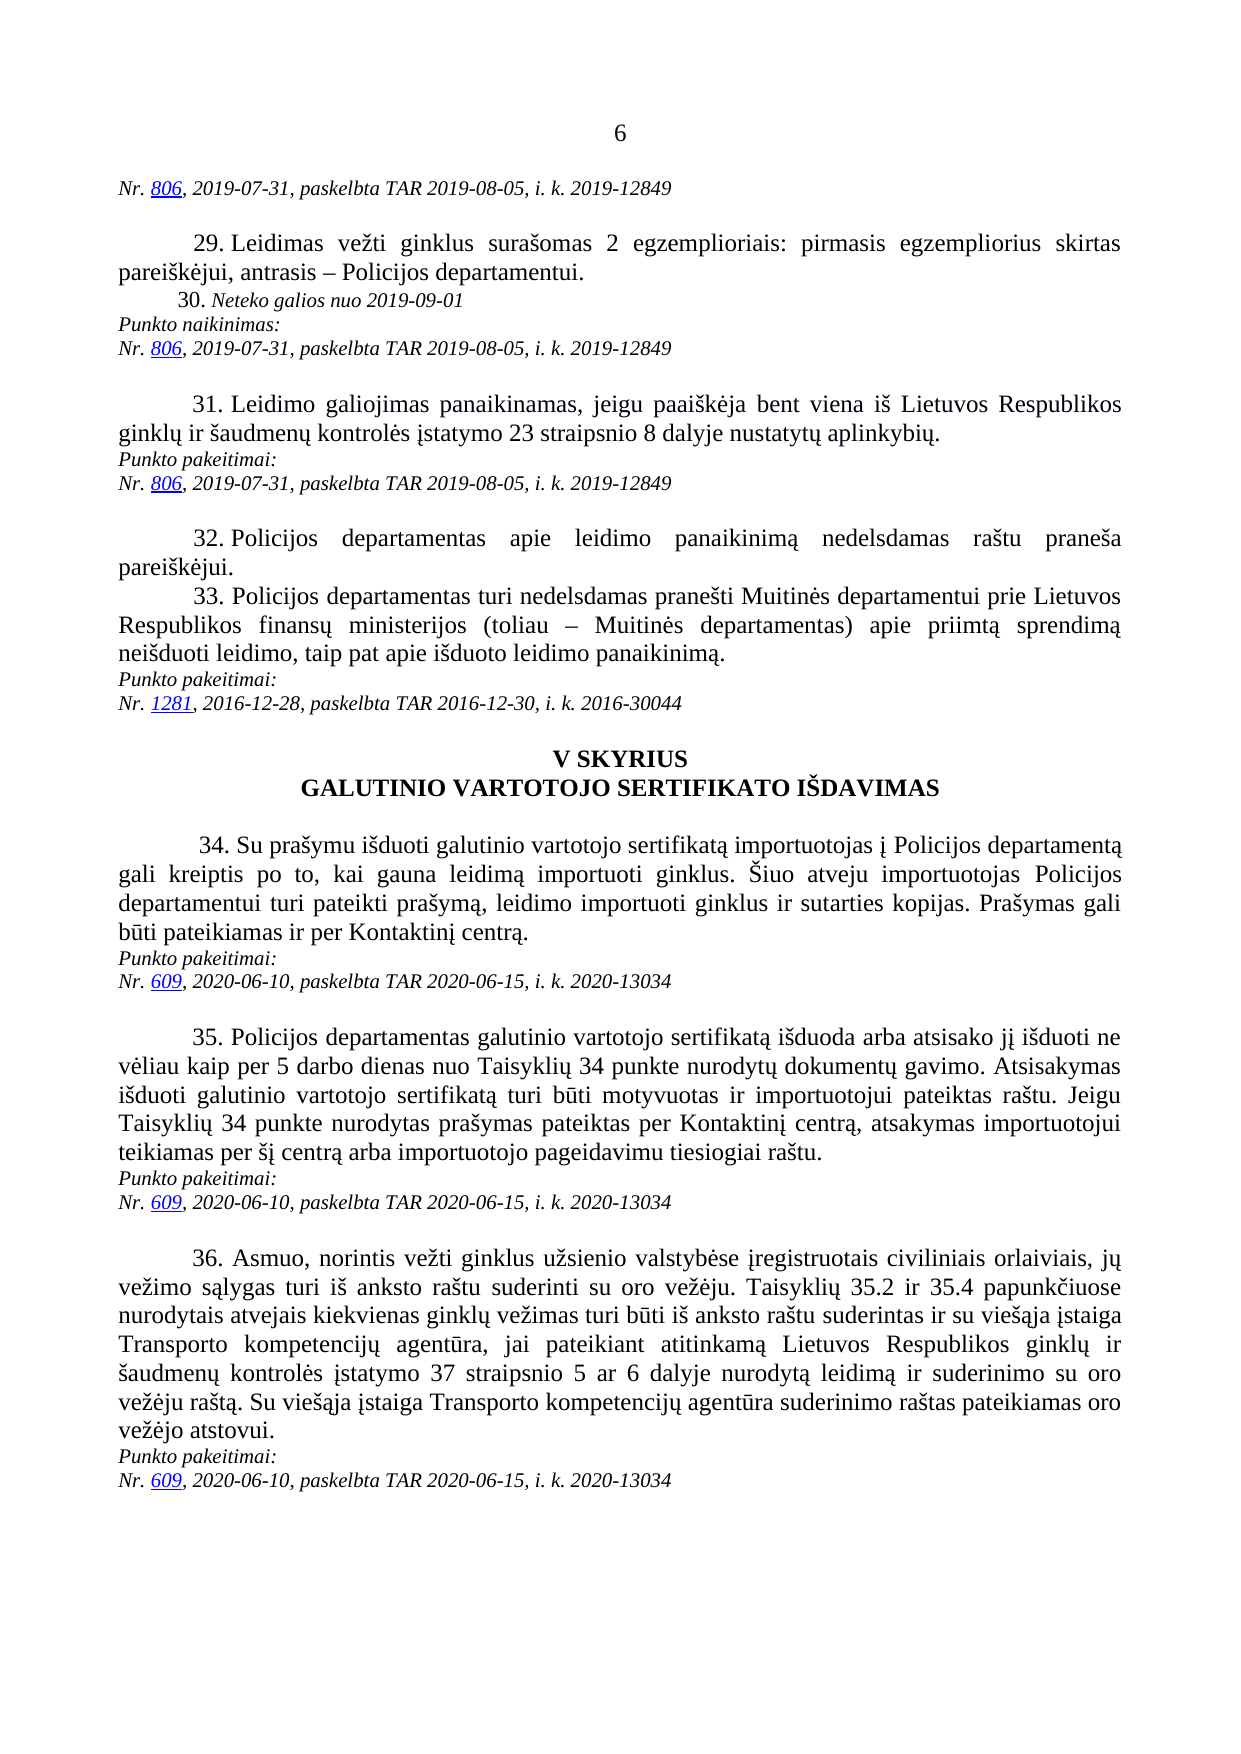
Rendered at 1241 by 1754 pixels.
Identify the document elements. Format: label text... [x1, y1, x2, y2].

text Nr. 806, 2019-07-31, paskelbta TAR 2019-08-05, i. k. 2019-12849 [118, 336, 1122, 360]
text 30. Neteko galios nuo 2019-09-01 [118, 286, 1122, 312]
text 36. Asmuo, norintis vežti ginklus užsienio valstybėse įregistruotais civiliniais orlaiviais, jų vežimo sąlygas turi iš anksto raštu suderinti su oro vežėju. Taisyklių 35.2 ir 35.4 papunkčiuose nurodytais atvejais kiekvienas ginklų vežimas turi būti iš anksto raštu suderintas ir su viešąja įstaiga Transporto kompetencijų agentūra, jai pateikiant atitinkamą Lietuvos Respublikos ginklų ir šaudmenų kontrolės įstatymo 37 straipsnio 5 ar 6 dalyje nurodytą leidimą ir suderinimo su oro vežėju raštą. Su viešąja įstaiga Transporto kompetencijų agentūra suderinimo raštas pateikiamas oro vežėjo atstovui. [118, 1243, 1122, 1444]
text Punkto pakeitimai: [118, 447, 1122, 471]
text Punkto naikinimas: [118, 312, 1122, 336]
text Punkto pakeitimai: [118, 667, 1122, 691]
text Nr. 806, 2019-07-31, paskelbta TAR 2019-08-05, i. k. 2019-12849 [118, 471, 1122, 495]
text Nr. 1281, 2016-12-28, paskelbta TAR 2016-12-30, i. k. 2016-30044 [118, 691, 1122, 715]
text 35. Policijos departamentas galutinio vartotojo sertifikatą išduoda arba atsisako jį išduoti ne vėliau kaip per 5 darbo dienas nuo Taisyklių 34 punkte nurodytų dokumentų gavimo. Atsisakymas išduoti galutinio vartotojo sertifikatą turi būti motyvuotas ir importuotojui pateiktas raštu. Jeigu Taisyklių 34 punkte nurodytas prašymas pateiktas per Kontaktinį centrą, atsakymas importuotojui teikiamas per šį centrą arba importuotojo pageidavimu tiesiogiai raštu. [118, 1022, 1122, 1166]
text Nr. 609, 2020-06-10, paskelbta TAR 2020-06-15, i. k. 2020-13034 [118, 1190, 1122, 1214]
text 32. Policijos departamentas apie leidimo panaikinimą nedelsdamas raštu praneša pareiškėjui. [118, 523, 1122, 581]
text GALUTINIO VARTOTOJO SERTIFIKATO IŠDAVIMAS [118, 773, 1122, 802]
text V SKYRIUS [118, 744, 1122, 773]
text Nr. 609, 2020-06-10, paskelbta TAR 2020-06-15, i. k. 2020-13034 [118, 1468, 1122, 1492]
text Punkto pakeitimai: [118, 1444, 1122, 1468]
text 31. Leidimo galiojimas panaikinamas, jeigu paaiškėja bent viena iš Lietuvos Respublikos ginklų ir šaudmenų kontrolės įstatymo 23 straipsnio 8 dalyje nustatytų aplinkybių. [118, 389, 1122, 447]
text Nr. 806, 2019-07-31, paskelbta TAR 2019-08-05, i. k. 2019-12849 [118, 176, 1122, 200]
text Punkto pakeitimai: [118, 945, 1122, 969]
text 29. Leidimas vežti ginklus surašomas 2 egzemplioriais: pirmasis egzempliorius skirtas pareiškėjui, antrasis – Policijos departamentui. [118, 228, 1122, 286]
text Punkto pakeitimai: [118, 1166, 1122, 1190]
text 33. Policijos departamentas turi nedelsdamas pranešti Muitinės departamentui prie Lietuvos Respublikos finansų ministerijos (toliau – Muitinės departamentas) apie priimtą sprendimą neišduoti leidimo, taip pat apie išduoto leidimo panaikinimą. [118, 581, 1122, 667]
text Nr. 609, 2020-06-10, paskelbta TAR 2020-06-15, i. k. 2020-13034 [118, 969, 1122, 993]
text 34. Su prašymu išduoti galutinio vartotojo sertifikatą importuotojas į Policijos departamentą gali kreiptis po to, kai gauna leidimą importuoti ginklus. Šiuo atveju importuotojas Policijos departamentui turi pateikti prašymą, leidimo importuoti ginklus ir sutarties kopijas. Prašymas gali būti pateikiamas ir per Kontaktinį centrą. [118, 830, 1122, 945]
